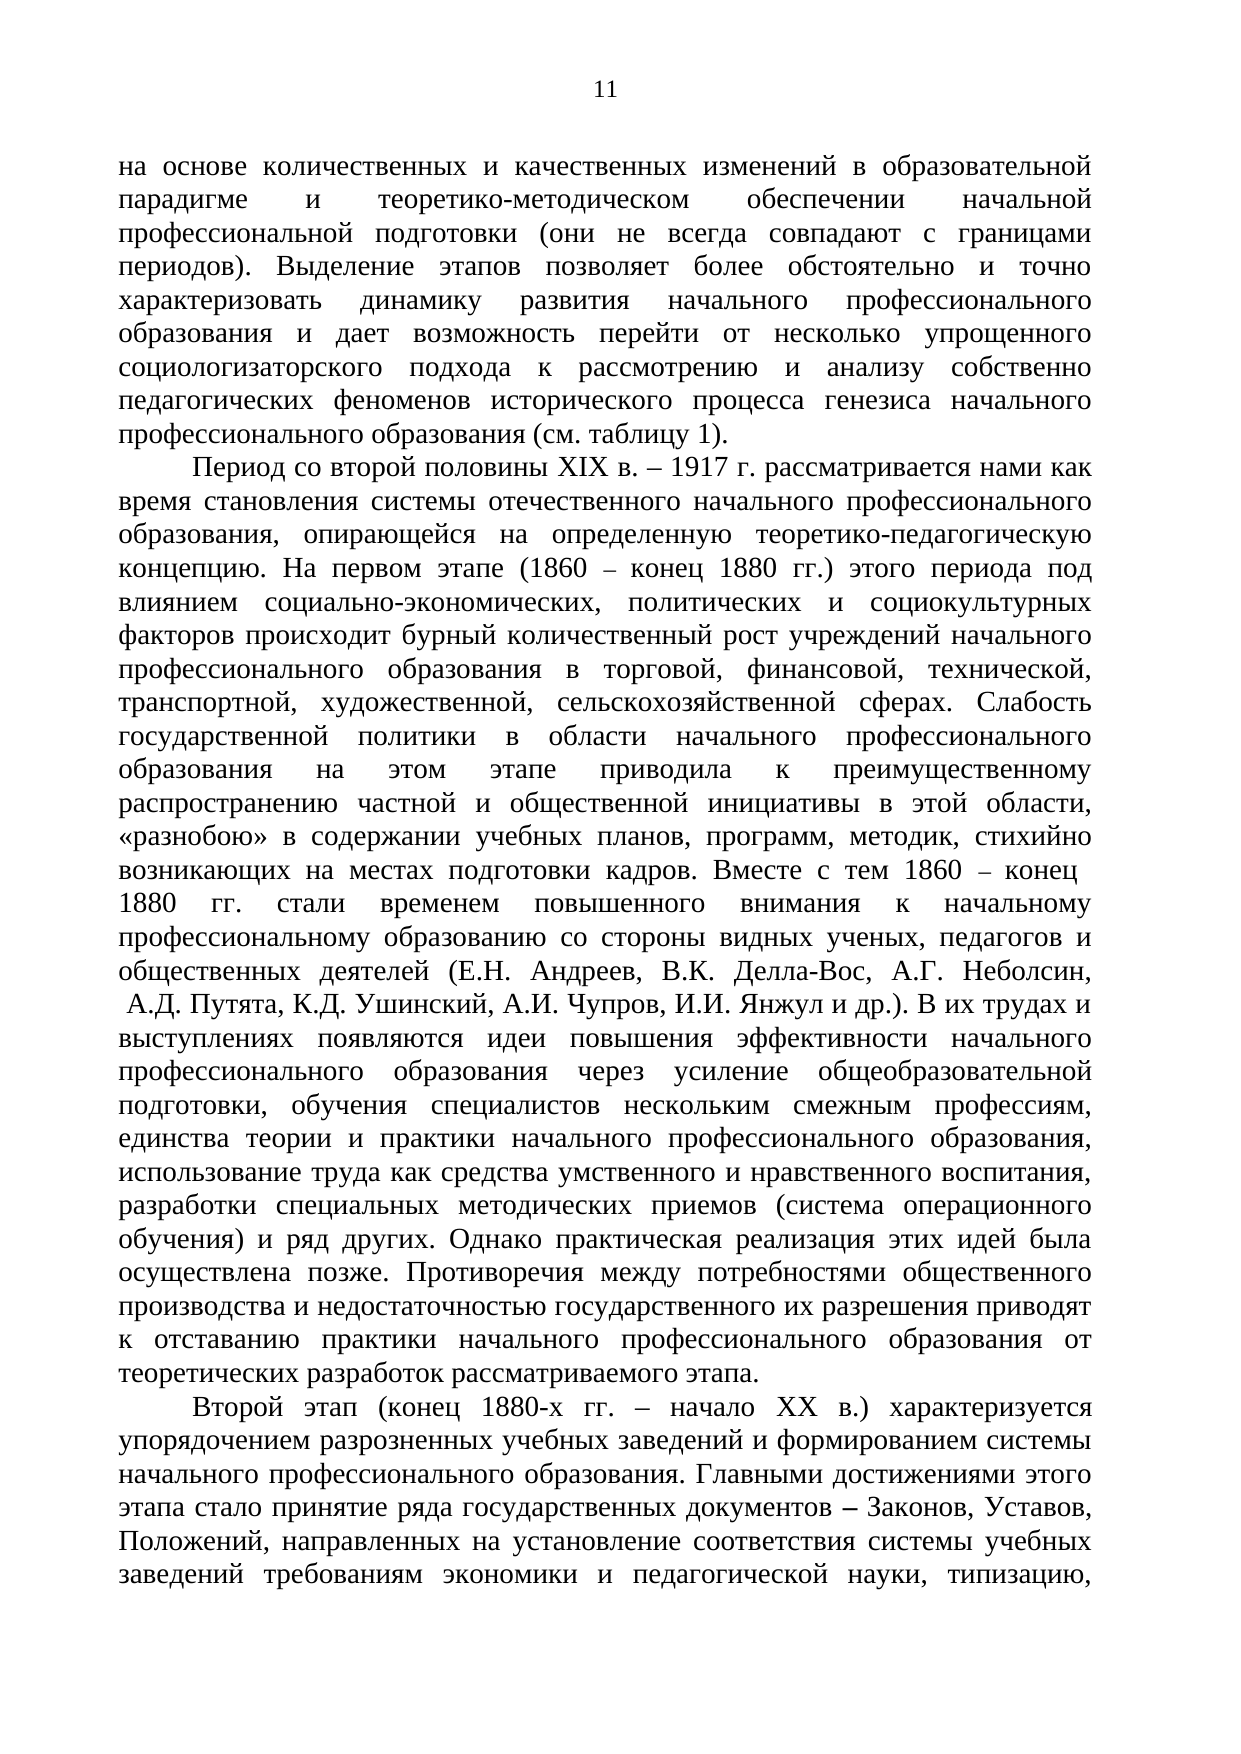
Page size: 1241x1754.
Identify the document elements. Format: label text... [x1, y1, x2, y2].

text Второй этап (конец 1880-х гг. – начало XX в.) характеризуется упорядочением разрозненных учебных заведений и формированием системы начального профессионального образования. Главными достижениями этого этапа стало принятие ряда государственных документов – Законов, Уставов, Положений, направленных на установление соответствия системы учебных заведений требованиям экономики и педагогической науки, типизацию, [118, 1389, 1092, 1590]
text на основе количественных и качественных изменений в образовательной парадигме и теоретико-методическом обеспечении начальной профессиональной подготовки (они не всегда совпадают с границами периодов). Выделение этапов позволяет более обстоятельно и точно характеризовать динамику развития начального профессионального образования и дает возможность перейти от несколько упрощенного социологизаторского подхода к рассмотрению и анализу собственно педагогических феноменов исторического процесса генезиса начального профессионального образования (см. таблицу 1). [118, 148, 1092, 449]
text Период со второй половины XIX в. – 1917 г. рассматривается нами как время становления системы отечественного начального профессионального образования, опирающейся на определенную теоретико-педагогическую концепцию. На первом этапе (1860 – конец 1880 гг.) этого периода под влиянием социально-экономических, политических и социокультурных факторов происходит бурный количественный рост учреждений начального профессионального образования в торговой, финансовой, технической, транспортной, художественной, сельскохозяйственной сферах. Слабость государственной политики в области начального профессионального образования на этом этапе приводила к преимущественному распространению частной и общественной инициативы в этой области, «разнобою» в содержании учебных планов, программ, методик, стихийно возникающих на местах подготовки кадров. Вместе с тем 1860 – конец 1880 гг. стали временем повышенного внимания к начальному профессиональному образованию со стороны видных ученых, педагогов и общественных деятелей (Е.Н. Андреев, В.К. Делла-Вос, А.Г. Неболсин, А.Д. Путята, К.Д. Ушинский, А.И. Чупров, И.И. Янжул и др.). В их трудах и выступлениях появляются идеи повышения эффективности начального профессионального образования через усиление общеобразовательной подготовки, обучения специалистов нескольким смежным профессиям, единства теории и практики начального профессионального образования, использование труда как средства умственного и нравственного воспитания, разработки специальных методических приемов (система операционного обучения) и ряд других. Однако практическая реализация этих идей была осуществлена позже. Противоречия между потребностями общественного производства и недостаточностью государственного их разрешения приводят к отставанию практики начального профессионального образования от теоретических разработок рассматриваемого этапа. [118, 449, 1092, 1389]
